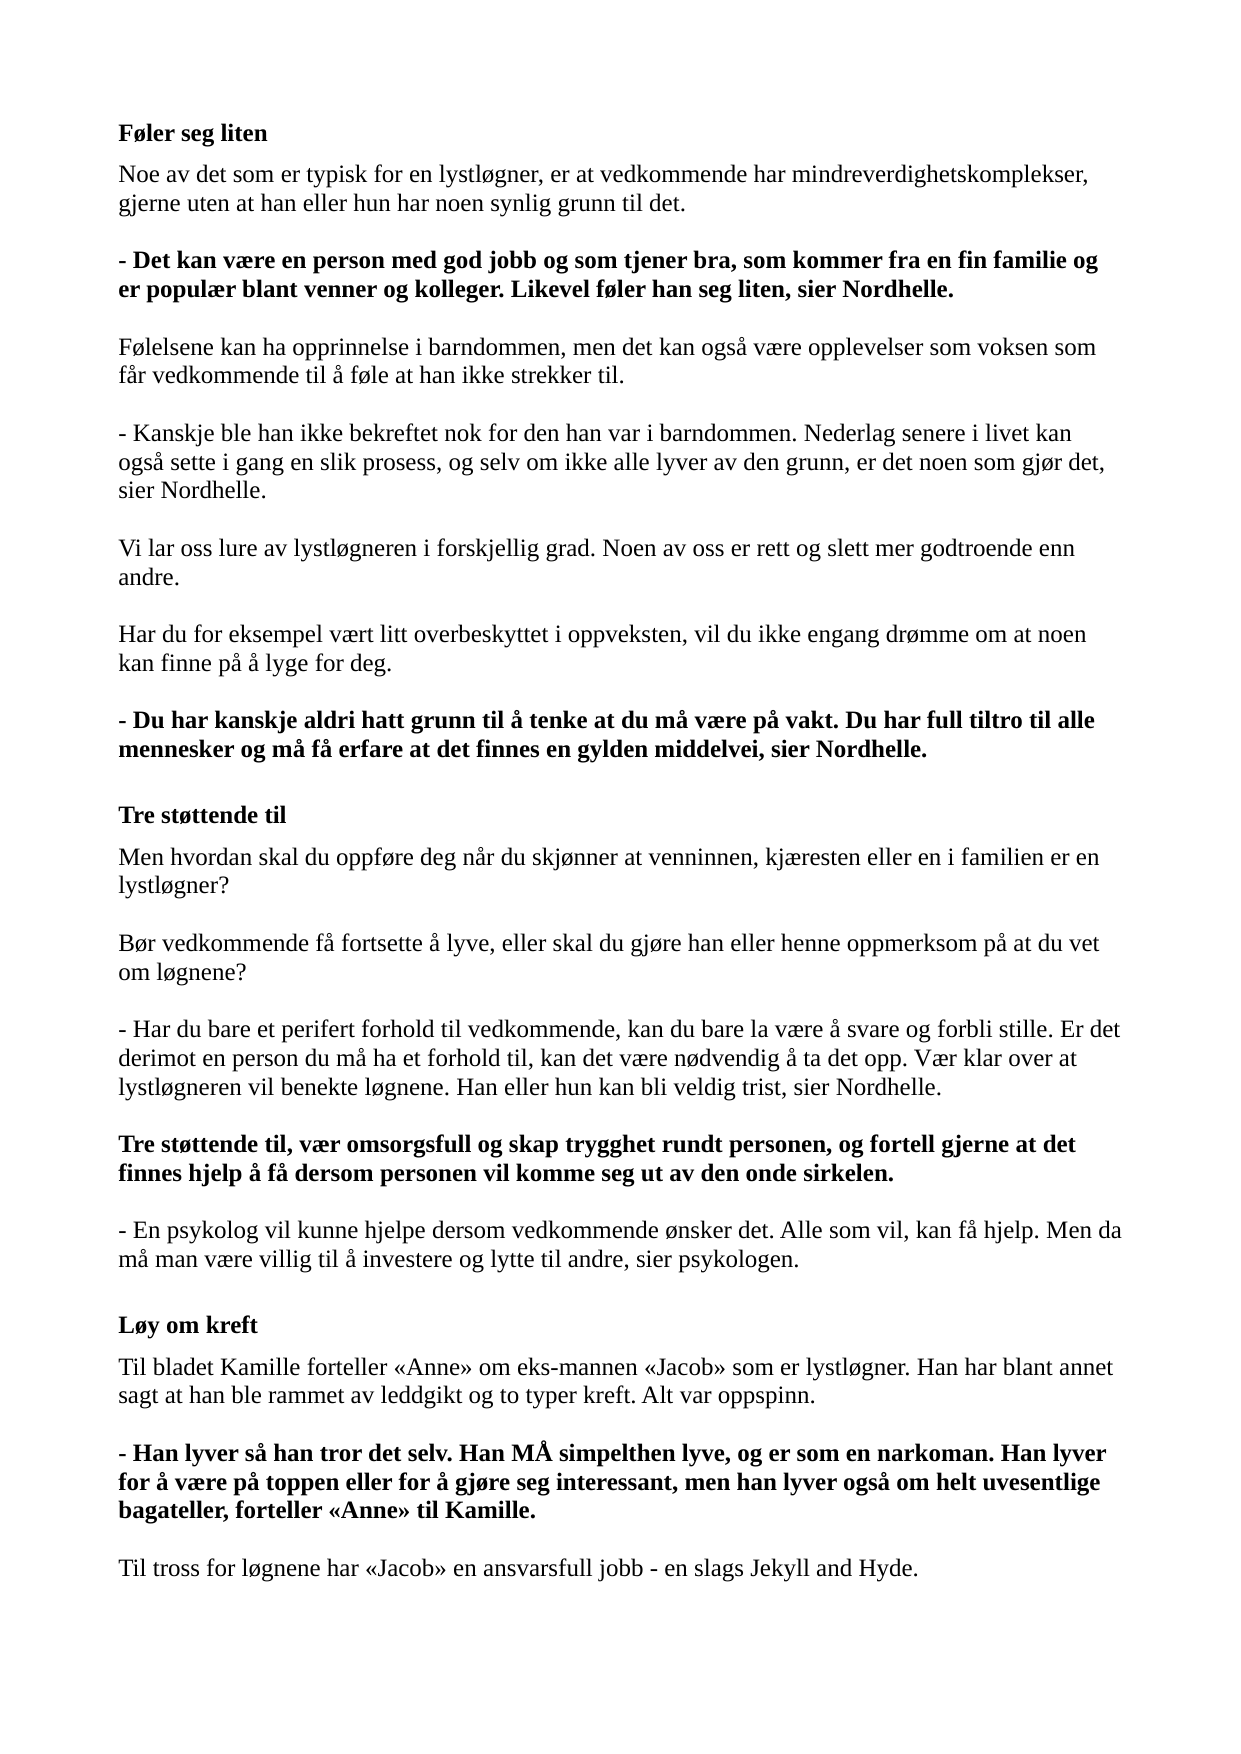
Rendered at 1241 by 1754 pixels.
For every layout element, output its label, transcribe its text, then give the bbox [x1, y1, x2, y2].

text Til bladet Kamille forteller «Anne» om eks-mannen «Jacob» som er lystløgner. Han har blant annet sagt at han ble rammet av leddgikt og to typer kreft. Alt var oppspinn. - Han lyver så han tror det selv. Han MÅ simpelthen lyve, og er som en narkoman. Han lyver for å være på toppen eller for å gjøre seg interessant, men han lyver også om helt uvesentlige bagateller, forteller «Anne» til Kamille. Til tross for løgnene har «Jacob» en ansvarsfull jobb - en slags Jekyll and Hyde. [118, 1352, 1122, 1582]
text Men hvordan skal du oppføre deg når du skjønner at venninnen, kjæresten eller en i familien er en lystløgner? Bør vedkommende få fortsette å lyve, eller skal du gjøre han eller henne oppmerksom på at du vet om løgnene? - Har du bare et perifert forhold til vedkommende, kan du bare la være å svare og forbli stille. Er det derimot en person du må ha et forhold til, kan det være nødvendig å ta det opp. Vær klar over at lystløgneren vil benekte løgnene. Han eller hun kan bli veldig trist, sier Nordhelle. Tre støttende til, vær omsorgsfull og skap trygghet rundt personen, og fortell gjerne at det finnes hjelp å få dersom personen vil komme seg ut av den onde sirkelen. - En psykolog vil kunne hjelpe dersom vedkommende ønsker det. Alle som vil, kan få hjelp. Men da må man være villig til å investere og lytte til andre, sier psykologen. [118, 842, 1122, 1273]
subtitle Løy om kreft [118, 1311, 1122, 1339]
subtitle Tre støttende til [118, 801, 1122, 829]
subtitle Føler seg liten [118, 118, 1122, 147]
text Noe av det som er typisk for en lystløgner, er at vedkommende har mindreverdighetskomplekser, gjerne uten at han eller hun har noen synlig grunn til det. - Det kan være en person med god jobb og som tjener bra, som kommer fra en fin familie og er populær blant venner og kolleger. Likevel føler han seg liten, sier Nordhelle. Følelsene kan ha opprinnelse i barndommen, men det kan også være opplevelser som voksen som får vedkommende til å føle at han ikke strekker til. - Kanskje ble han ikke bekreftet nok for den han var i barndommen. Nederlag senere i livet kan også sette i gang en slik prosess, og selv om ikke alle lyver av den grunn, er det noen som gjør det, sier Nordhelle. Vi lar oss lure av lystløgneren i forskjellig grad. Noen av oss er rett og slett mer godtroende enn andre. Har du for eksempel vært litt overbeskyttet i oppveksten, vil du ikke engang drømme om at noen kan finne på å lyge for deg. - Du har kanskje aldri hatt grunn til å tenke at du må være på vakt. Du har full tiltro til alle mennesker og må få erfare at det finnes en gylden middelvei, sier Nordhelle. [118, 159, 1122, 763]
